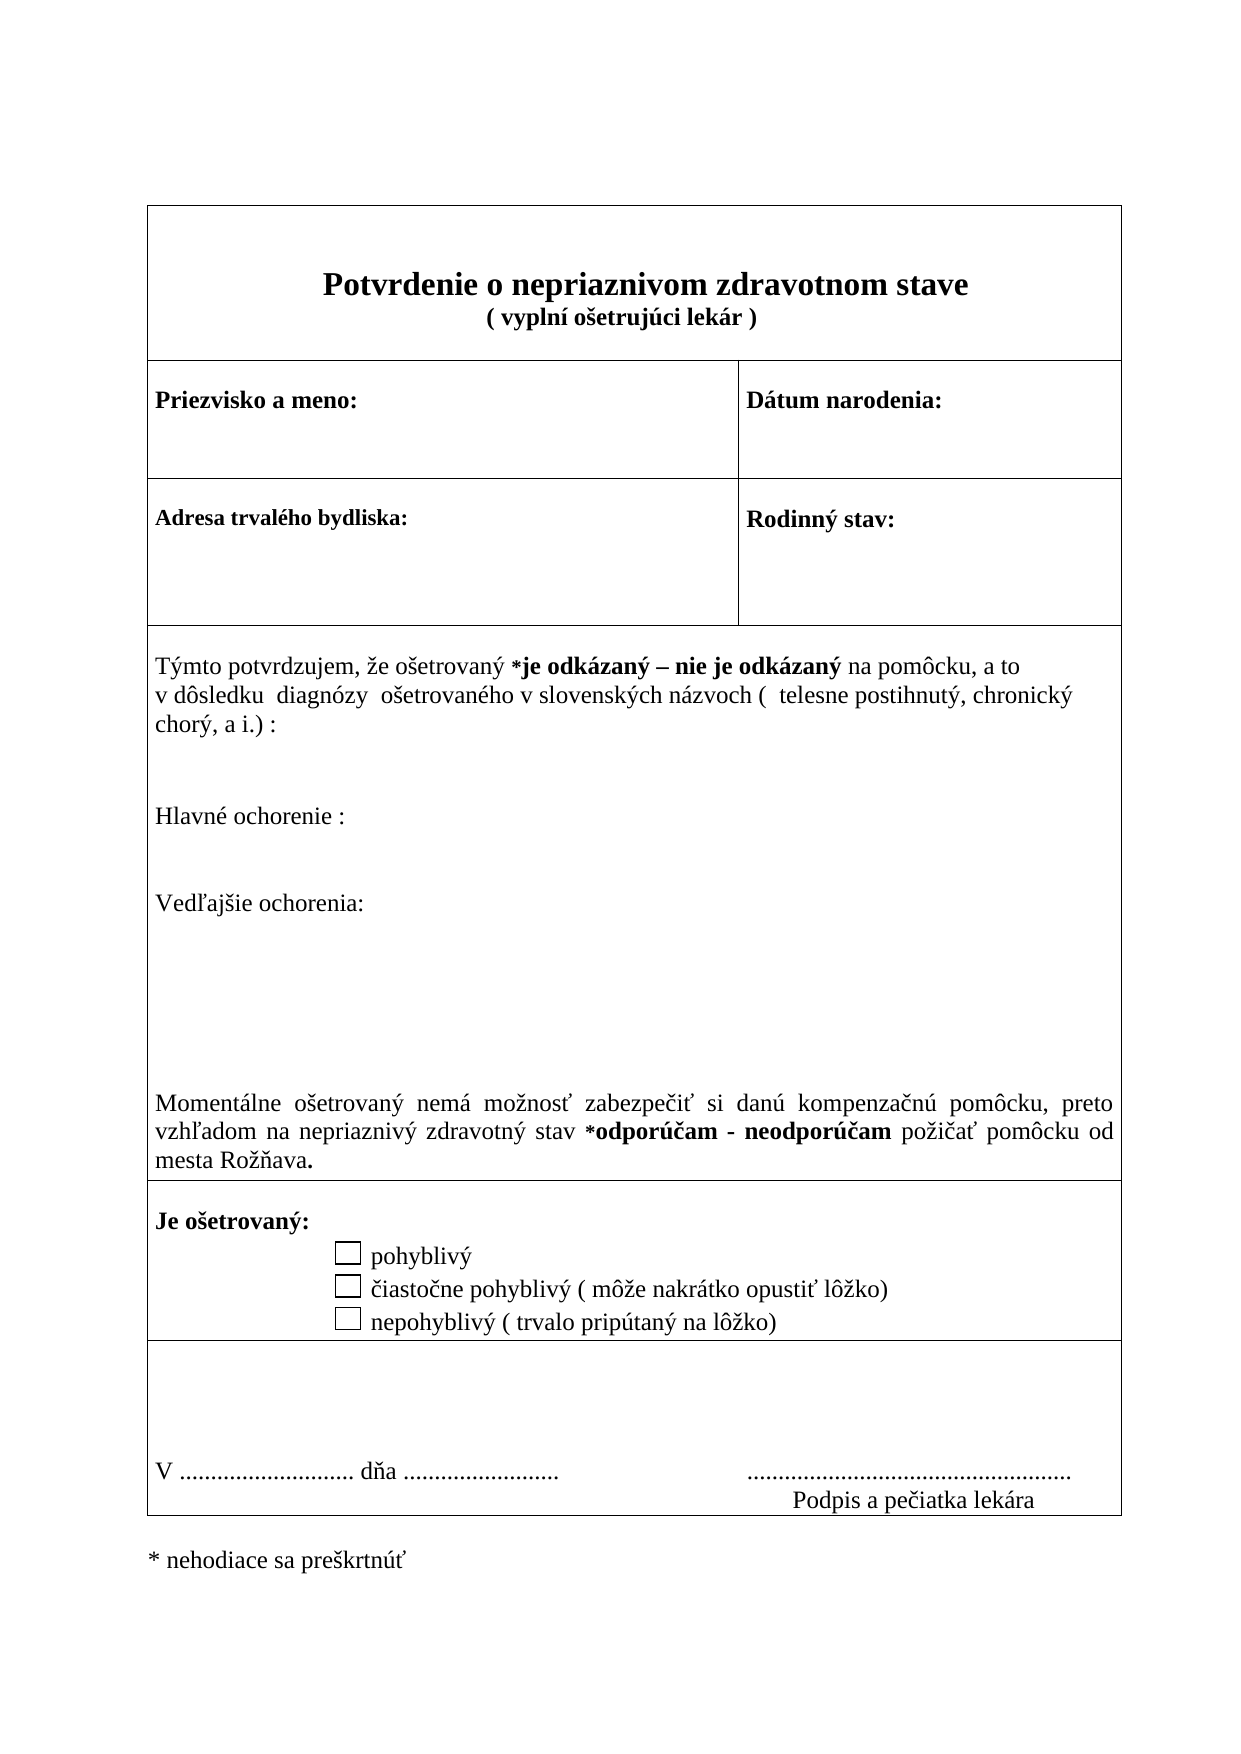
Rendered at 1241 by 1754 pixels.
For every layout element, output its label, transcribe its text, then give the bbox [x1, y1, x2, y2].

table_cell V ............................ dňa ......................... .................................................... Podpis a pečiatka lekára [148, 1341, 1121, 1515]
table_cell Rodinný stav: [739, 479, 1121, 625]
table_cell Adresa trvalého bydliska: [148, 479, 738, 625]
table_header Potvrdenie o nepriaznivom zdravotnom stave ( vyplní ošetrujúci lekár ) [148, 206, 1121, 359]
table_cell Dátum narodenia: [739, 361, 1121, 478]
table_cell Priezvisko a meno: [148, 361, 738, 478]
text * nehodiace sa preškrtnúť [148, 1545, 1122, 1574]
table_cell Týmto potvrdzujem, že ošetrovaný *je odkázaný – nie je odkázaný na pomôcku, a to v dôsledku diagnózy ošetrovaného v slovenských názvoch ( telesne postihnutý, chronický chorý, a i.) : Hlavné ochorenie : Vedľajšie ochorenia: Momentálne ošetrovaný nemá možnosť zabezpečiť si danú kompenzačnú pomôcku, preto vzhľadom na nepriaznivý zdravotný stav *odporúčam - neodporúčam požičať pomôcku od mesta Rožňava. [148, 626, 1121, 1180]
table_cell Je ošetrovaný: pohyblivý čiastočne pohyblivý ( môže nakrátko opustiť lôžko) nepohyblivý ( trvalo pripútaný na lôžko) [148, 1181, 1121, 1340]
